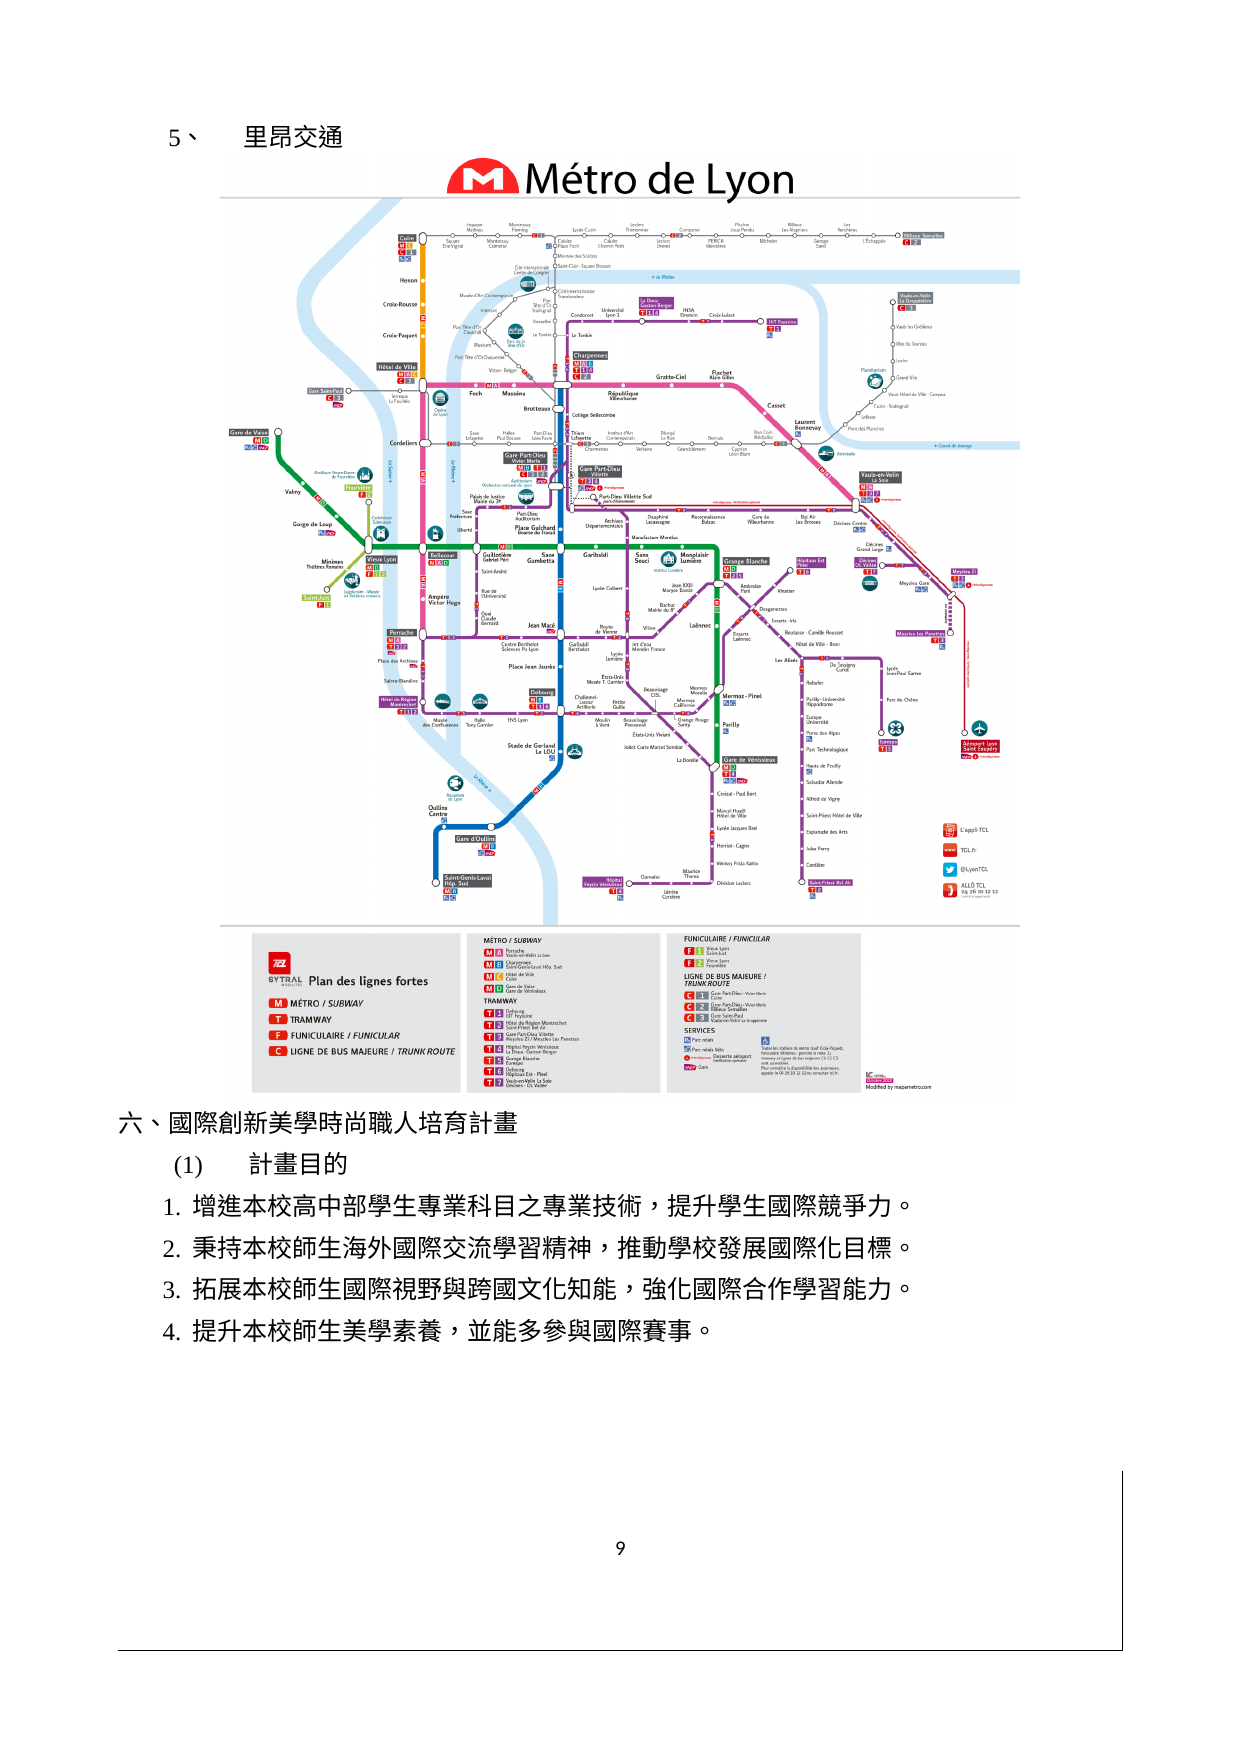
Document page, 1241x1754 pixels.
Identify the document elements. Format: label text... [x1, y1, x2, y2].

list 里昂交通 [168, 117, 1122, 154]
list 秉持本校師生海外國際交流學習精神，推動學校發展國際化目標。 [162, 1228, 1122, 1264]
list 提升本校師生美學素養，並能多參與國際賽事。 [162, 1312, 1122, 1348]
list 增進本校高中部學生專業科目之專業技術，提升學生國際競爭力。 [162, 1187, 1122, 1223]
list 拓展本校師生國際視野與跨國文化知能，強化國際合作學習能力。 [162, 1270, 1122, 1306]
list 計畫目的 [173, 1145, 1122, 1181]
text 六、國際創新美學時尚職人培育計畫 [118, 1103, 1122, 1139]
